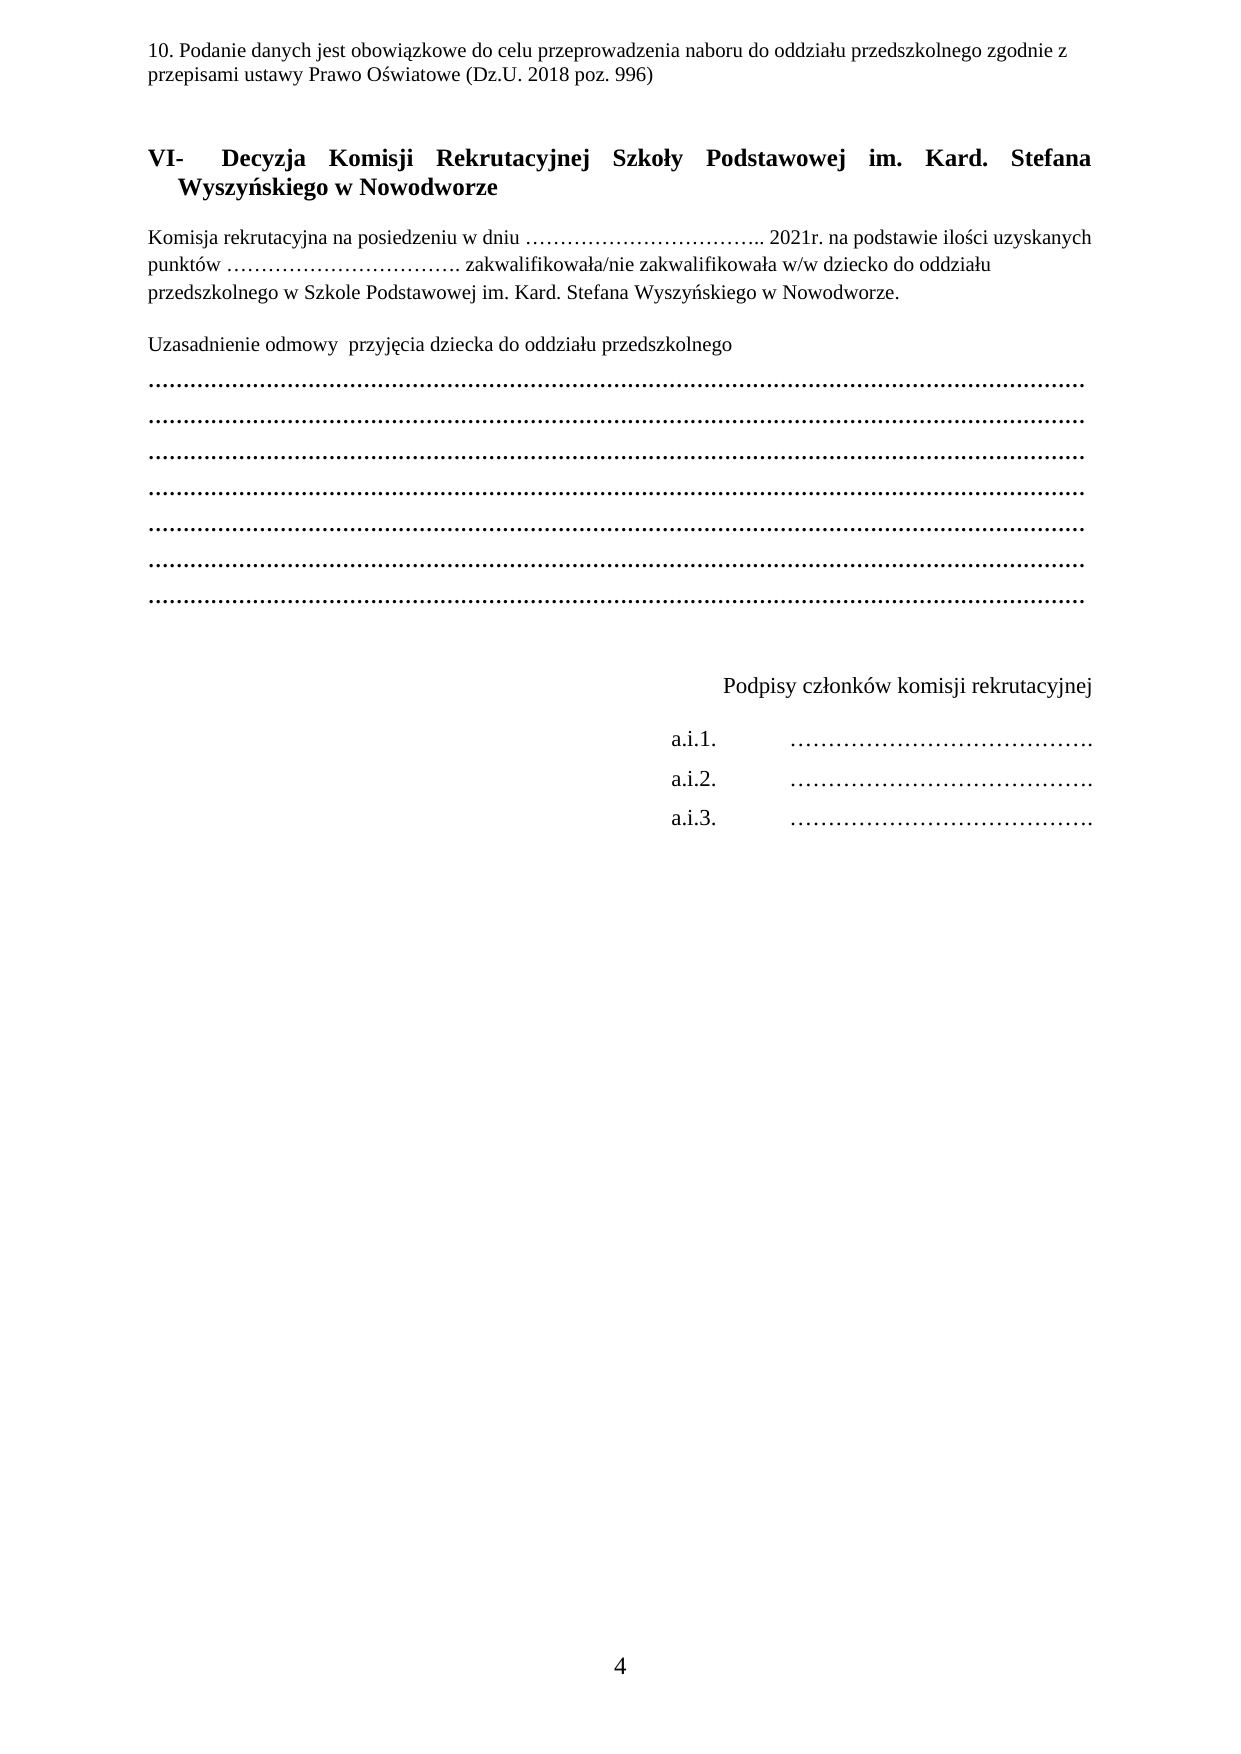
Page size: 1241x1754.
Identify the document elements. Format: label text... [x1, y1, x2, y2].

list …………………………………. [177, 804, 1093, 831]
list …………………………………. [177, 725, 1093, 752]
text Uzasadnienie odmowy przyjęcia dziecka do oddziału przedszkolnego ……………………………………………………………………………………………………………………………………………………………………………………………………………………………………………………………………………………………………………………………………………………………………………………………………………………………………………………………………………………………………………………………………………………………………………………………………………………………………………………………………………………………………………………………………………………………………………………………………………………………………………………………………… [148, 332, 1093, 608]
text Podpisy członków komisji rekrutacyjnej [148, 673, 1093, 699]
list …………………………………. [177, 765, 1093, 791]
text Komisja rekrutacyjna na posiedzeniu w dniu …………………………….. 2021r. na podstawie ilości uzyskanych punktów ……………………………. zakwalifikowała/nie zakwalifikowała w/w dziecko do oddziału przedszkolnego w Szkole Podstawowej im. Kard. Stefana Wyszyńskiego w Nowodworze. [148, 225, 1093, 304]
list Decyzja Komisji Rekrutacyjnej Szkoły Podstawowej im. Kard. Stefana Wyszyńskiego w Nowodworze [148, 143, 1093, 201]
text 10. Podanie danych jest obowiązkowe do celu przeprowadzenia naboru do oddziału przedszkolnego zgodnie z przepisami ustawy Prawo Oświatowe (Dz.U. 2018 poz. 996) [148, 37, 1093, 86]
